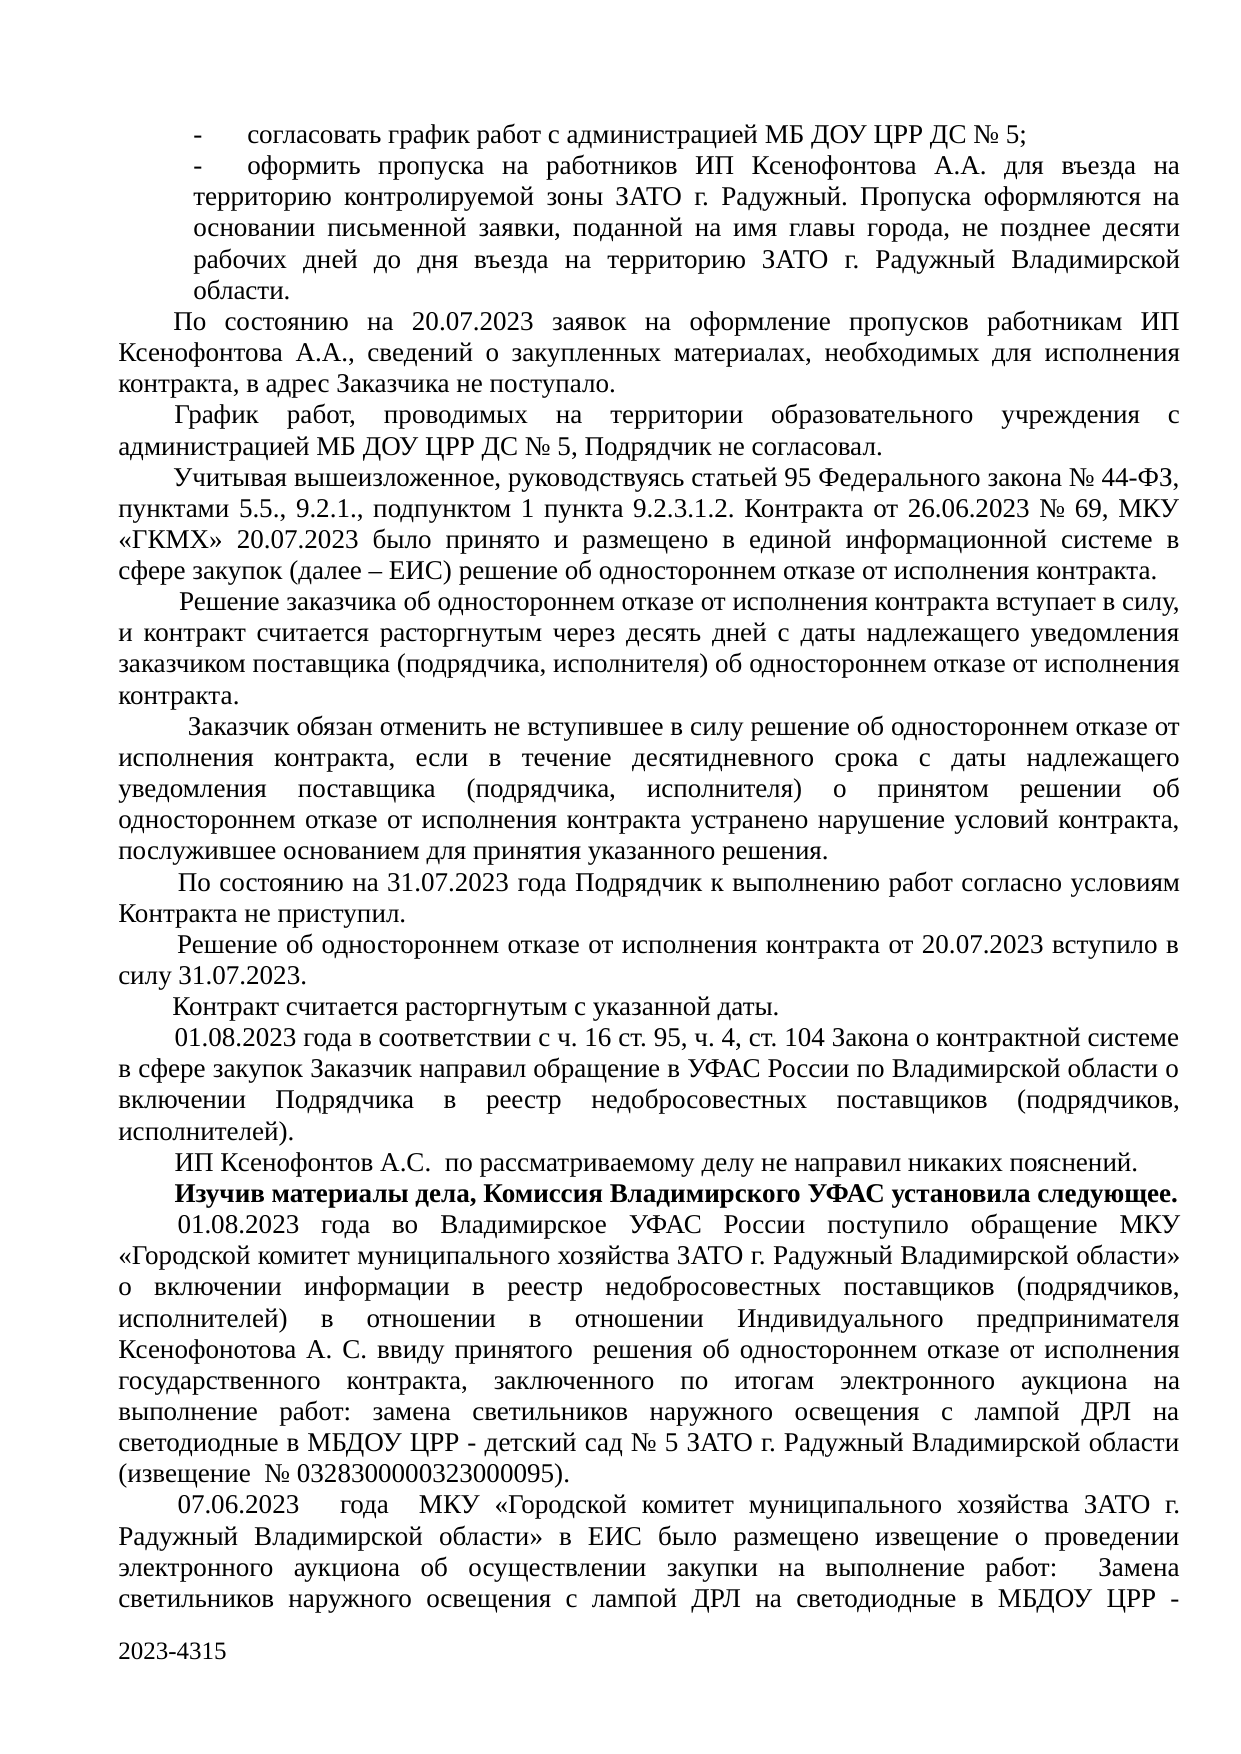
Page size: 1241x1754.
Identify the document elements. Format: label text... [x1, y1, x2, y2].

text 01.08.2023 года в соответствии с ч. 16 ст. 95, ч. 4, ст. 104 Закона о контрактной системе в сфере закупок Заказчик направил обращение в УФАС России по Владимирской области о включении Подрядчика в реестр недобросовестных поставщиков (подрядчиков, исполнителей). [118, 1021, 1181, 1146]
text Решение об одностороннем отказе от исполнения контракта от 20.07.2023 вступило в силу 31.07.2023. [118, 928, 1181, 990]
text 01.08.2023 года во Владимирское УФАС России поступило обращение МКУ «Городской комитет муниципального хозяйства ЗАТО г. Радужный Владимирской области» о включении информации в реестр недобросовестных поставщиков (подрядчиков, исполнителей) в отношении в отношении Индивидуального предпринимателя Ксенофонотова А. С. ввиду принятого решения об одностороннем отказе от исполнения государственного контракта, заключенного по итогам электронного аукциона на выполнение работ: замена светильников наружного освещения с лампой ДРЛ на светодиодные в МБДОУ ЦРР - детский сад № 5 ЗАТО г. Радужный Владимирской области (извещение № 0328300000323000095). [118, 1208, 1181, 1488]
text - согласовать график работ с администрацией МБ ДОУ ЦРР ДС № 5; [193, 118, 1181, 149]
text Решение заказчика об одностороннем отказе от исполнения контракта вступает в силу, и контракт считается расторгнутым через десять дней с даты надлежащего уведомления заказчиком поставщика (подрядчика, исполнителя) об одностороннем отказе от исполнения контракта. [118, 585, 1181, 710]
text Заказчик обязан отменить не вступившее в силу решение об одностороннем отказе от исполнения контракта, если в течение десятидневного срока с даты надлежащего уведомления поставщика (подрядчика, исполнителя) о принятом решении об одностороннем отказе от исполнения контракта устранено нарушение условий контракта, послужившее основанием для принятия указанного решения. [118, 710, 1181, 866]
text График работ, проводимых на территории образовательного учреждения с администрацией МБ ДОУ ЦРР ДС № 5, Подрядчик не согласовал. [118, 398, 1181, 461]
text Изучив материалы дела, Комиссия Владимирского УФАС установила следующее. [118, 1177, 1181, 1208]
text По состоянию на 31.07.2023 года Подрядчик к выполнению работ согласно условиям Контракта не приступил. [118, 866, 1181, 928]
text ИП Ксенофонтов А.С. по рассматриваемому делу не направил никаких пояснений. [118, 1146, 1181, 1177]
subtitle Контракт считается расторгнутым с указанной даты. [118, 990, 1181, 1021]
text Учитывая вышеизложенное, руководствуясь статьей 95 Федерального закона № 44-ФЗ, пунктами 5.5., 9.2.1., подпунктом 1 пункта 9.2.3.1.2. Контракта от 26.06.2023 № 69, МКУ «ГКМХ» 20.07.2023 было принято и размещено в единой информационной системе в сфере закупок (далее – ЕИС) решение об одностороннем отказе от исполнения контракта. [118, 461, 1181, 585]
text 07.06.2023 года МКУ «Городской комитет муниципального хозяйства ЗАТО г. Радужный Владимирской области» в ЕИС было размещено извещение о проведении электронного аукциона об осуществлении закупки на выполнение работ: Замена светильников наружного освещения с лампой ДРЛ на светодиодные в МБДОУ ЦРР [118, 1488, 1181, 1613]
text По состоянию на 20.07.2023 заявок на оформление пропусков работникам ИП Ксенофонтова А.А., сведений о закупленных материалах, необходимых для исполнения контракта, в адрес Заказчика не поступало. [118, 305, 1181, 398]
text - оформить пропуска на работников ИП Ксенофонтова А.А. для въезда на территорию контролируемой зоны ЗАТО г. Радужный. Пропуска оформляются на основании письменной заявки, поданной на имя главы города, не позднее десяти рабочих дней до дня въезда на территорию ЗАТО г. Радужный Владимирской области. [193, 149, 1181, 305]
